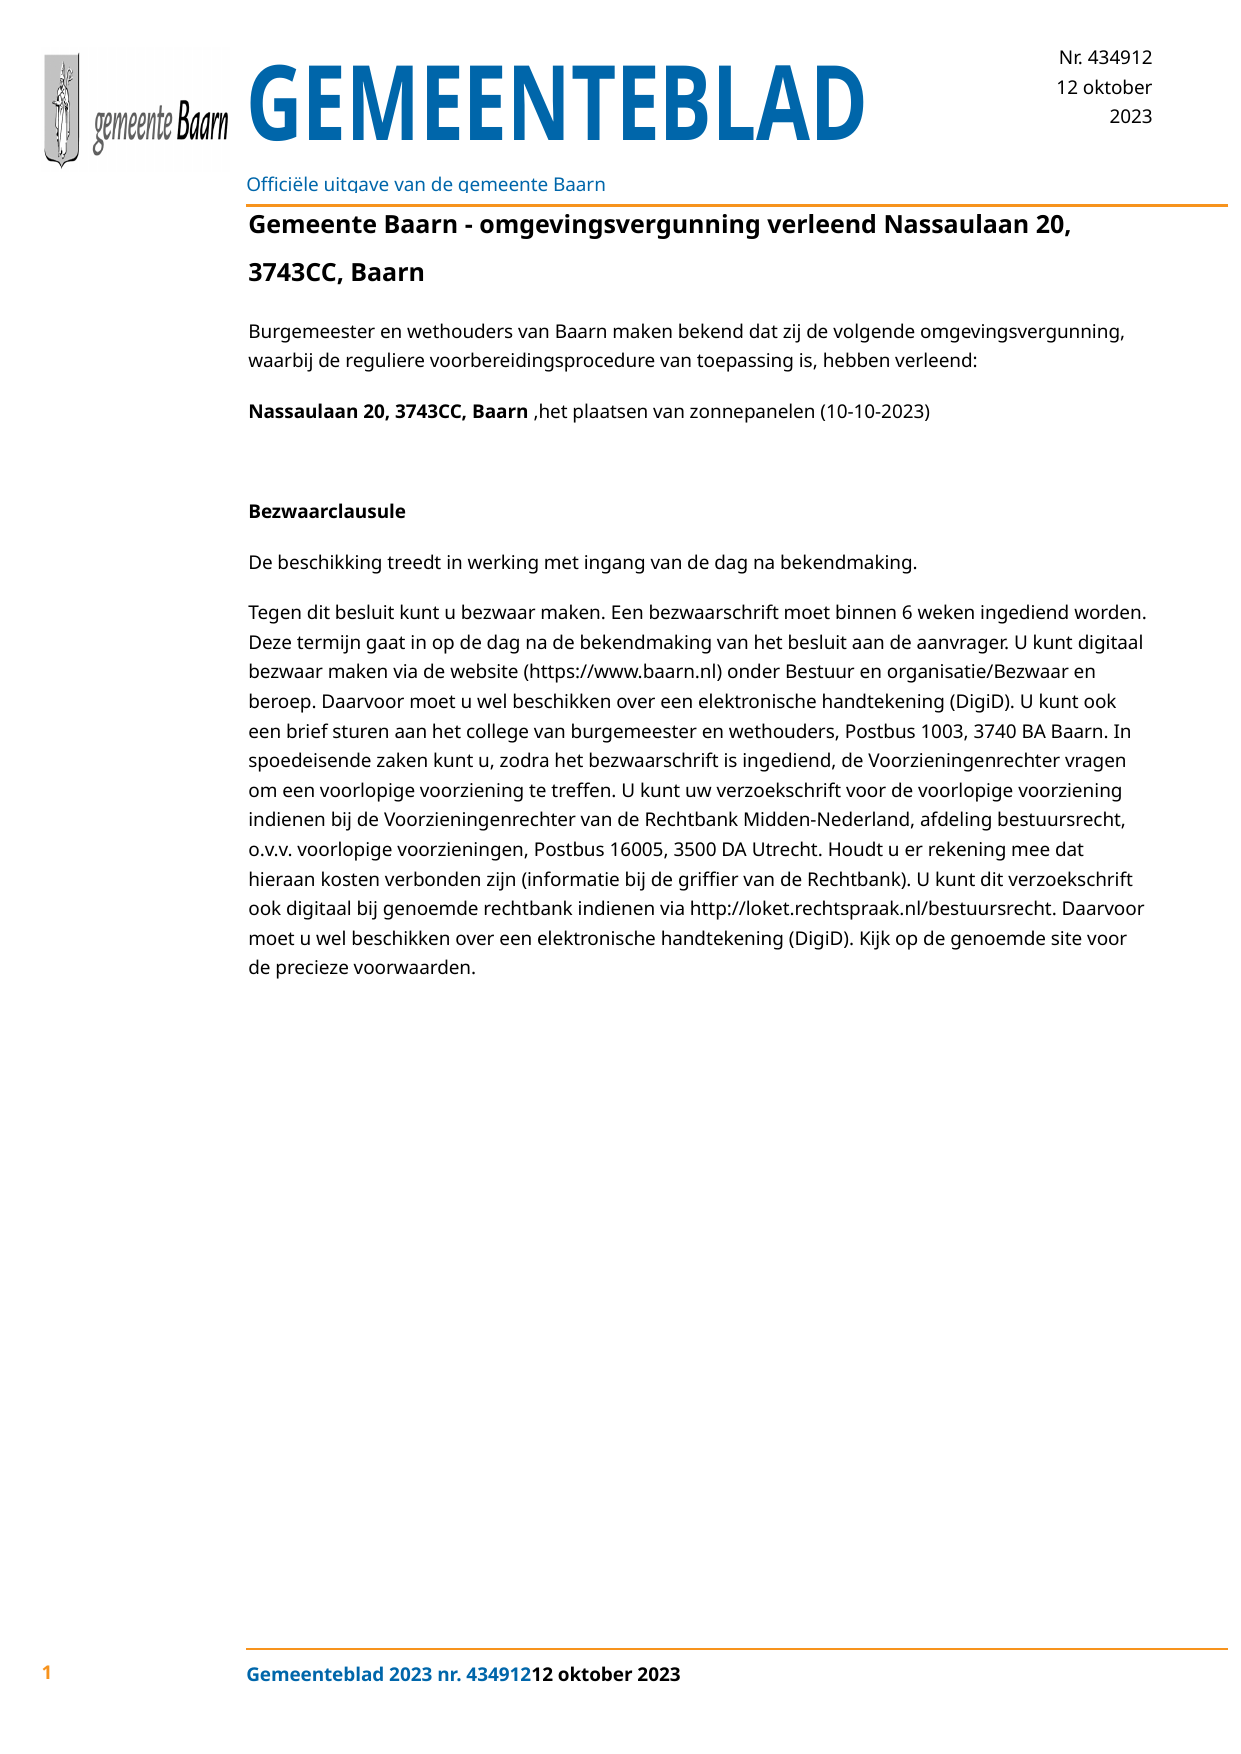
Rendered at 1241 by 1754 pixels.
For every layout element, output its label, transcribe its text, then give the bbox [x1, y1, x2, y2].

text Gemeente Baarn - omgevingsvergunning verleend Nassaulaan 20, 3743CC, Baarn [248, 207, 1152, 288]
text Bezwaarclausule [248, 499, 1152, 524]
picture [41, 47, 231, 172]
text Burgemeester en wethouders van Baarn maken bekend dat zij de volgende omgevingsvergunning, waarbij de reguliere voorbereidingsprocedure van toepassing is, hebben verleend: [248, 318, 1152, 373]
text De beschikking treedt in werking met ingang van de dag na bekendmaking. [248, 549, 1152, 575]
text Tegen dit besluit kunt u bezwaar maken. Een bezwaarschrift moet binnen 6 weken ingediend worden. Deze termijn gaat in op de dag na de bekendmaking van het besluit aan de aanvrager. U kunt digitaal bezwaar maken via de website (https://www.baarn.nl) onder Bestuur en organisatie/Bezwaar en beroep. Daarvoor moet u wel beschikken over een elektronische handtekening (DigiD). U kunt ook een brief sturen aan het college van burgemeester en wethouders, Postbus 1003, 3740 BA Baarn. In spoedeisende zaken kunt u, zodra het bezwaarschrift is ingediend, de Voorzieningenrechter vragen om een voorlopige voorziening te treffen. U kunt uw verzoekschrift voor de voorlopige voorziening indienen bij de Voorzieningenrechter van de Rechtbank Midden-Nederland, afdeling bestuursrecht, o.v.v. voorlopige voorzieningen, Postbus 16005, 3500 DA Utrecht. Houdt u er rekening mee dat hieraan kosten verbonden zijn (informatie bij de griffier van de Rechtbank). U kunt dit verzoekschrift ook digitaal bij genoemde rechtbank indienen via http://loket.rechtspraak.nl/bestuursrecht. Daarvoor moet u wel beschikken over een elektronische handtekening (DigiD). Kijk op de genoemde site voor de precieze voorwaarden. [248, 599, 1152, 980]
text Nassaulaan 20, 3743CC, Baarn ,het plaatsen van zonnepanelen (10-10-2023) [248, 398, 1152, 424]
